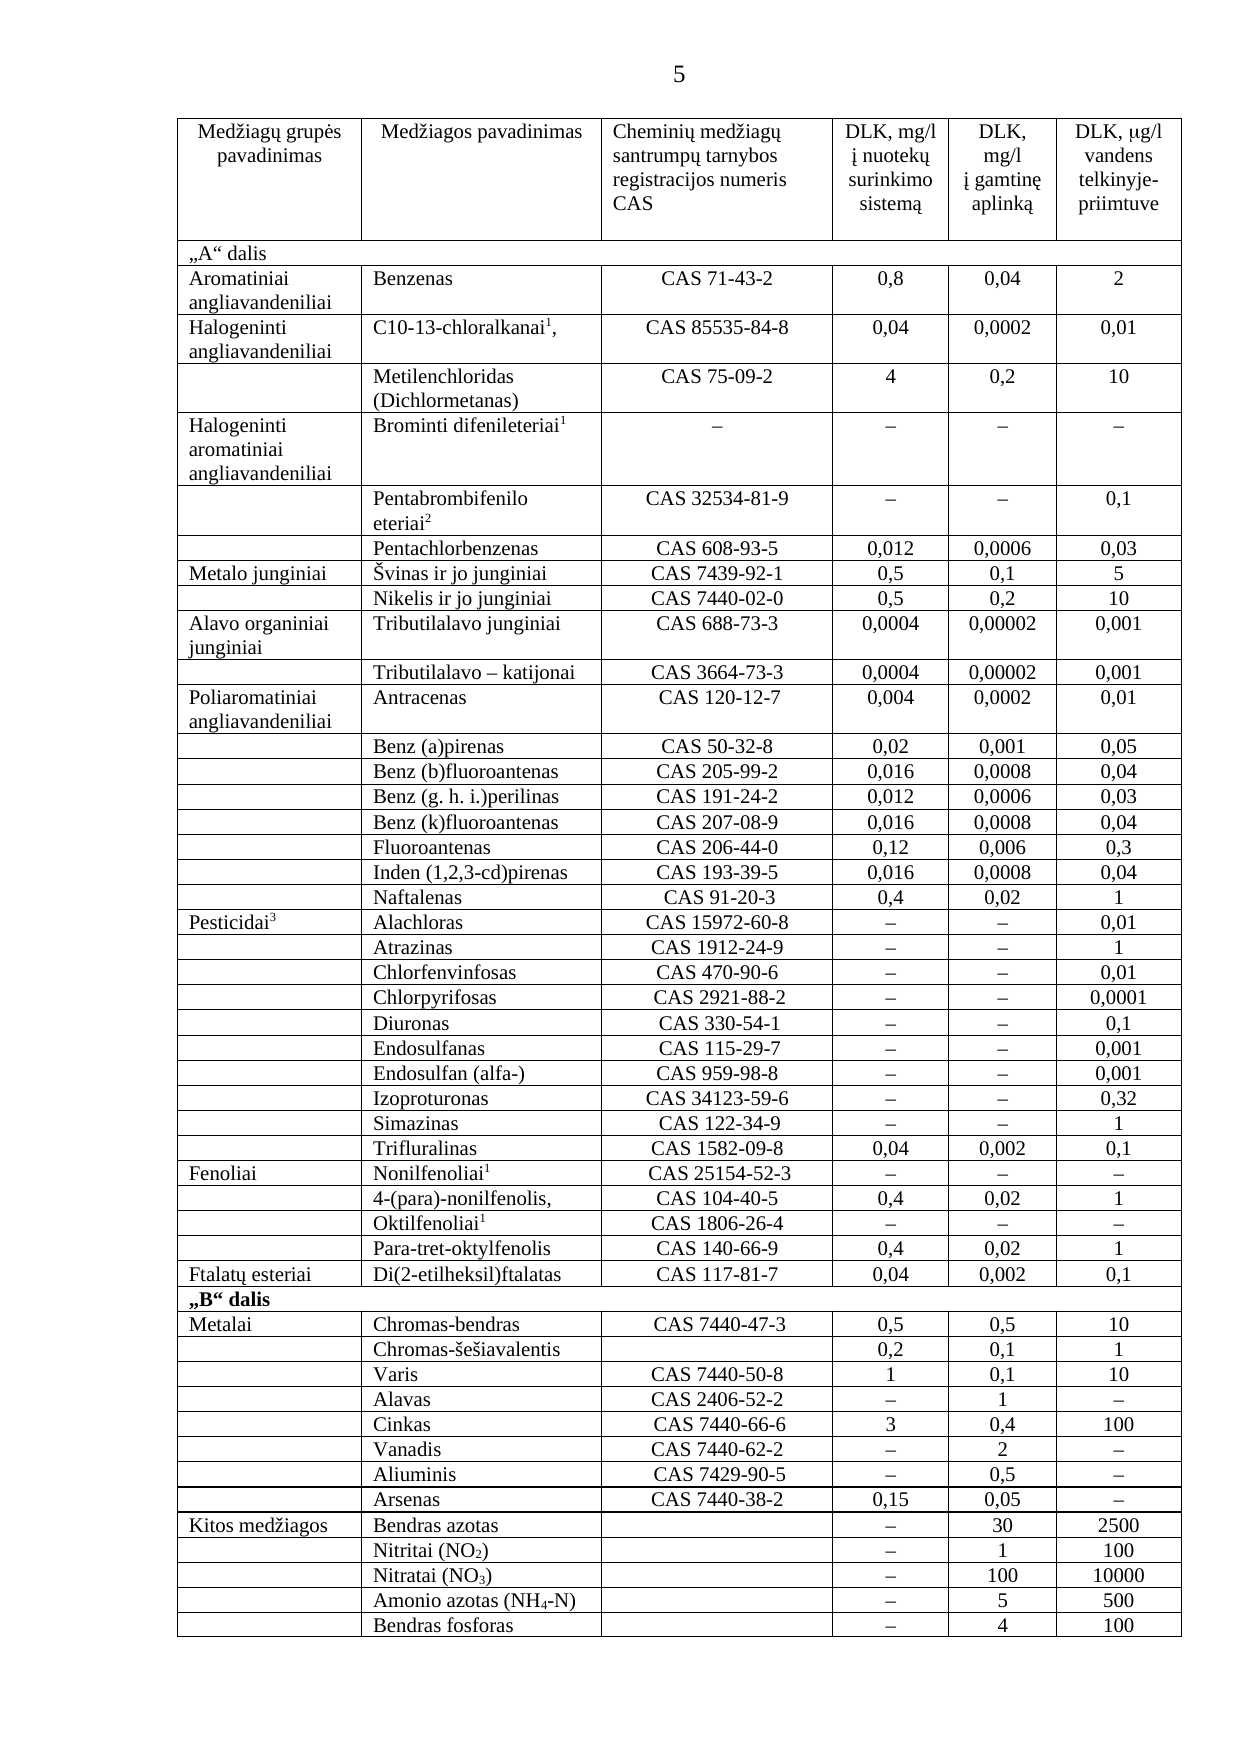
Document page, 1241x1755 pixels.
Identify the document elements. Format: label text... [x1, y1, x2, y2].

table_cell [178, 1111, 361, 1135]
table_cell CAS 15972-60-8 [602, 910, 832, 934]
table_cell 0,2 [833, 1337, 948, 1361]
table_cell CAS 2921-88-2 [602, 985, 832, 1009]
table_cell [602, 1337, 832, 1361]
table_cell [602, 1513, 832, 1537]
table_cell 0,5 [833, 1312, 948, 1336]
table_cell – [833, 413, 948, 485]
table_cell 0,8 [833, 266, 948, 314]
table_cell – [833, 935, 948, 959]
table_cell – [949, 910, 1056, 934]
table_cell 0,002 [949, 1261, 1056, 1286]
table_cell CAS 7440-62-2 [602, 1437, 832, 1461]
table_cell CAS 104-40-5 [602, 1186, 832, 1210]
table_cell CAS 191-24-2 [602, 785, 832, 808]
table_cell CAS 91-20-3 [602, 885, 832, 909]
table_cell – [833, 1538, 948, 1562]
table_cell – [949, 486, 1056, 534]
table_cell CAS 120-12-7 [602, 685, 832, 733]
table_cell 1 [949, 1387, 1056, 1411]
table_cell – [1057, 1211, 1181, 1235]
table_cell CAS 959-98-8 [602, 1061, 832, 1085]
table_header DLK, mg/l į nuotekų surinkimo sistemą [833, 119, 948, 239]
table_cell – [833, 1010, 948, 1034]
table_cell Bendras azotas [362, 1513, 601, 1537]
table_cell Fluoroantenas [362, 835, 601, 859]
table_cell CAS 1582-09-8 [602, 1136, 832, 1160]
table_cell Naftalenas [362, 885, 601, 909]
table_cell [602, 1588, 832, 1612]
table_cell – [833, 1086, 948, 1110]
table_cell – [949, 1010, 1056, 1034]
table_cell Oktilfenoliai1 [362, 1211, 601, 1235]
table_cell 0,04 [833, 1261, 948, 1286]
table_cell – [949, 1111, 1056, 1135]
table_cell – [833, 985, 948, 1009]
table_cell 0,4 [833, 885, 948, 909]
table_cell 1 [949, 1538, 1056, 1562]
table_cell 0,001 [949, 734, 1056, 758]
table_cell CAS 206-44-0 [602, 835, 832, 859]
table_cell [178, 1061, 361, 1085]
table_cell 0,0001 [1057, 985, 1181, 1009]
table_cell Metilenchloridas (Dichlormetanas) [362, 364, 601, 412]
table_cell 0,0004 [833, 611, 948, 659]
table_cell 0,001 [1057, 660, 1181, 684]
table_cell 0,00002 [949, 611, 1056, 659]
table_cell Arsenas [362, 1488, 601, 1511]
table_cell Di(2-etilheksil)ftalatas [362, 1261, 601, 1286]
table_cell [178, 1086, 361, 1110]
table_cell 0,01 [1057, 315, 1181, 363]
table_cell 10 [1057, 364, 1181, 412]
table_cell Aliuminis [362, 1462, 601, 1486]
table_cell Halogeninti aromatiniai angliavandeniliai [178, 413, 361, 485]
table_cell [178, 785, 361, 808]
table_cell Alavas [362, 1387, 601, 1411]
table_cell [178, 960, 361, 984]
table_cell – [833, 1563, 948, 1587]
table_cell 0,32 [1057, 1086, 1181, 1110]
table_cell 0,05 [1057, 734, 1181, 758]
table_cell 0,03 [1057, 536, 1181, 559]
table_cell 0,04 [1057, 759, 1181, 783]
table_cell – [949, 1161, 1056, 1185]
table_cell CAS 205-99-2 [602, 759, 832, 783]
table_cell [178, 1136, 361, 1160]
table_cell Chromas-šešiavalentis [362, 1337, 601, 1361]
table_cell CAS 32534-81-9 [602, 486, 832, 534]
table_cell 0,0008 [949, 810, 1056, 834]
table_cell [178, 935, 361, 959]
table_cell Kitos medžiagos [178, 1513, 361, 1537]
table_cell Izoproturonas [362, 1086, 601, 1110]
table_cell 0,016 [833, 759, 948, 783]
table_cell Nitratai (NO3) [362, 1563, 601, 1587]
table_cell 2 [949, 1437, 1056, 1461]
table_cell 2500 [1057, 1513, 1181, 1537]
table_cell 0,012 [833, 536, 948, 559]
table_cell CAS 50-32-8 [602, 734, 832, 758]
table_cell C10-13-chloralkanai1, [362, 315, 601, 363]
table_cell [178, 1613, 361, 1636]
table_header Cheminių medžiagų santrumpų tarnybos registracijos numeris CAS [602, 119, 832, 239]
table_cell [178, 985, 361, 1009]
table_cell [178, 860, 361, 884]
table_cell Chlorfenvinfosas [362, 960, 601, 984]
table_cell Metalai [178, 1312, 361, 1336]
table_cell [602, 1538, 832, 1562]
table_cell CAS 1912-24-9 [602, 935, 832, 959]
table_cell 100 [1057, 1412, 1181, 1436]
table_cell 0,15 [833, 1488, 948, 1511]
table_cell [178, 1186, 361, 1210]
table_cell Endosulfan (alfa-) [362, 1061, 601, 1085]
table_cell 0,04 [833, 1136, 948, 1160]
table_cell 0,012 [833, 785, 948, 808]
table_cell Trifluralinas [362, 1136, 601, 1160]
table_cell Pentabrombifenilo eteriai2 [362, 486, 601, 534]
table_cell Benz (k)fluoroantenas [362, 810, 601, 834]
table_cell 1 [833, 1362, 948, 1386]
table_cell CAS 330-54-1 [602, 1010, 832, 1034]
table_cell CAS 3664-73-3 [602, 660, 832, 684]
table_cell Poliaromatiniai angliavandeniliai [178, 685, 361, 733]
table_cell 0,5 [949, 1312, 1056, 1336]
table_cell – [949, 1036, 1056, 1059]
table_cell 0,0002 [949, 685, 1056, 733]
table_cell Alachloras [362, 910, 601, 934]
table_cell [178, 810, 361, 834]
table_cell 0,0008 [949, 860, 1056, 884]
table_cell Nikelis ir jo junginiai [362, 586, 601, 610]
table_cell Benzenas [362, 266, 601, 314]
table_cell – [833, 1437, 948, 1461]
table_cell 2 [1057, 266, 1181, 314]
table_cell – [1057, 1488, 1181, 1511]
table_cell 0,0006 [949, 536, 1056, 559]
table_cell 0,0004 [833, 660, 948, 684]
table_header DLK, mg/l į gamtinę aplinką [949, 119, 1056, 239]
table_cell [602, 1563, 832, 1587]
table_cell 0,01 [1057, 910, 1181, 934]
table_cell 0,4 [833, 1186, 948, 1210]
table_cell – [833, 1036, 948, 1059]
table_cell – [833, 960, 948, 984]
table_cell 0,05 [949, 1488, 1056, 1511]
table_header DLK, g/l vandens telkinyje-priimtuve [1057, 119, 1181, 239]
table_cell 1 [1057, 885, 1181, 909]
table_cell Cinkas [362, 1412, 601, 1436]
table_cell CAS 7440-38-2 [602, 1488, 832, 1511]
table_cell 100 [949, 1563, 1056, 1587]
table_cell Ftalatų esteriai [178, 1261, 361, 1286]
table_cell 0,3 [1057, 835, 1181, 859]
table_cell 0,04 [949, 266, 1056, 314]
table_cell CAS 25154-52-3 [602, 1161, 832, 1185]
table_cell [178, 1036, 361, 1059]
table_cell CAS 115-29-7 [602, 1036, 832, 1059]
table_cell Diuronas [362, 1010, 601, 1034]
table_cell – [602, 413, 832, 485]
table_cell [178, 364, 361, 412]
table_cell Pesticidai3 [178, 910, 361, 934]
table_cell Brominti difenileteriai1 [362, 413, 601, 485]
table_cell 0,001 [1057, 1061, 1181, 1085]
table_cell 0,001 [1057, 1036, 1181, 1059]
table_cell Atrazinas [362, 935, 601, 959]
table_cell – [949, 413, 1056, 485]
table_cell 0,0006 [949, 785, 1056, 808]
table_cell Benz (g. h. i.)perilinas [362, 785, 601, 808]
table_cell CAS 193-39-5 [602, 860, 832, 884]
table_cell CAS 7429-90-5 [602, 1462, 832, 1486]
table_cell 0,02 [833, 734, 948, 758]
table_cell 10 [1057, 1312, 1181, 1336]
table_cell 0,04 [1057, 860, 1181, 884]
table_cell Fenoliai [178, 1161, 361, 1185]
table_cell Metalo junginiai [178, 561, 361, 585]
table_cell „A“ dalis [178, 241, 1181, 264]
table_cell 100 [1057, 1538, 1181, 1562]
table_cell – [833, 1462, 948, 1486]
table_cell [178, 835, 361, 859]
table_cell [178, 1337, 361, 1361]
table_cell – [949, 935, 1056, 959]
table_cell 0,4 [949, 1412, 1056, 1436]
table_cell CAS 7440-50-8 [602, 1362, 832, 1386]
table_cell [178, 885, 361, 909]
table_header Medžiagų grupės pavadinimas [178, 119, 361, 239]
table_cell 0,1 [1057, 486, 1181, 534]
table_cell CAS 7440-66-6 [602, 1412, 832, 1436]
table_cell CAS 608-93-5 [602, 536, 832, 559]
table_cell – [833, 1588, 948, 1612]
table_cell 1 [1057, 1186, 1181, 1210]
table_cell 0,006 [949, 835, 1056, 859]
table_cell [178, 1236, 361, 1260]
table_cell 0,2 [949, 586, 1056, 610]
table_cell Varis [362, 1362, 601, 1386]
table_cell 0,1 [1057, 1261, 1181, 1286]
table_cell 0,1 [949, 1362, 1056, 1386]
table_cell 10000 [1057, 1563, 1181, 1587]
table_cell 0,02 [949, 1236, 1056, 1260]
table_cell 0,1 [949, 1337, 1056, 1361]
table_cell Chlorpyrifosas [362, 985, 601, 1009]
table_cell CAS 122-34-9 [602, 1111, 832, 1135]
table_cell – [1057, 1462, 1181, 1486]
table_cell 0,002 [949, 1136, 1056, 1160]
table_cell – [833, 1111, 948, 1135]
table_cell Pentachlorbenzenas [362, 536, 601, 559]
table_cell 0,1 [1057, 1136, 1181, 1160]
table_cell – [833, 486, 948, 534]
table_cell Antracenas [362, 685, 601, 733]
table_cell 1 [1057, 1337, 1181, 1361]
table_cell Aromatiniai angliavandeniliai [178, 266, 361, 314]
table_cell – [949, 1211, 1056, 1235]
table_cell 0,04 [1057, 810, 1181, 834]
table_cell [178, 1588, 361, 1612]
table_cell [178, 1010, 361, 1034]
table_cell 0,12 [833, 835, 948, 859]
table_cell Benz (b)fluoroantenas [362, 759, 601, 783]
table_cell 4 [833, 364, 948, 412]
table_cell – [1057, 1161, 1181, 1185]
table_cell 0,016 [833, 810, 948, 834]
table_cell CAS 71-43-2 [602, 266, 832, 314]
table_cell – [949, 1086, 1056, 1110]
table_cell – [833, 1513, 948, 1537]
table_cell 0,0002 [949, 315, 1056, 363]
table_cell [178, 660, 361, 684]
table_cell – [833, 1211, 948, 1235]
table_header Medžiagos pavadinimas [362, 119, 601, 239]
table_cell 0,0008 [949, 759, 1056, 783]
table_cell – [833, 1387, 948, 1411]
table_cell 4 [949, 1613, 1056, 1636]
table_cell [178, 1538, 361, 1562]
table_cell 0,5 [949, 1462, 1056, 1486]
table_cell 10 [1057, 586, 1181, 610]
table_cell Para-tret-oktylfenolis [362, 1236, 601, 1260]
table_cell „B“ dalis [178, 1287, 1181, 1311]
table_cell CAS 1806-26-4 [602, 1211, 832, 1235]
table_cell [178, 734, 361, 758]
table_cell Tributilalavo – katijonai [362, 660, 601, 684]
table_cell CAS 688-73-3 [602, 611, 832, 659]
table_cell CAS 75-09-2 [602, 364, 832, 412]
table_cell – [833, 1161, 948, 1185]
table_cell 5 [949, 1588, 1056, 1612]
table_cell 0,5 [833, 561, 948, 585]
table_cell Alavo organiniai junginiai [178, 611, 361, 659]
table_cell CAS 470-90-6 [602, 960, 832, 984]
table_cell 0,00002 [949, 660, 1056, 684]
table_cell – [833, 1061, 948, 1085]
table_cell – [949, 985, 1056, 1009]
table_cell 0,2 [949, 364, 1056, 412]
table_cell 10 [1057, 1362, 1181, 1386]
table_cell 1 [1057, 1111, 1181, 1135]
table_cell 500 [1057, 1588, 1181, 1612]
table_cell [178, 1488, 361, 1511]
table_cell 30 [949, 1513, 1056, 1537]
table_cell 0,02 [949, 1186, 1056, 1210]
table_cell – [1057, 1387, 1181, 1411]
table_cell Inden (1,2,3-cd)pirenas [362, 860, 601, 884]
table_cell 0,016 [833, 860, 948, 884]
table_cell 0,1 [1057, 1010, 1181, 1034]
table_cell Nonilfenoliai1 [362, 1161, 601, 1185]
table_cell 5 [1057, 561, 1181, 585]
table_cell 1 [1057, 1236, 1181, 1260]
table_cell Amonio azotas (NH4-N) [362, 1588, 601, 1612]
table_cell 0,03 [1057, 785, 1181, 808]
table_cell 0,01 [1057, 960, 1181, 984]
table_cell [178, 536, 361, 559]
table_cell 0,004 [833, 685, 948, 733]
table_cell 100 [1057, 1613, 1181, 1636]
table_cell 4-(para)-nonilfenolis, [362, 1186, 601, 1210]
table_cell [178, 586, 361, 610]
table_cell CAS 117-81-7 [602, 1261, 832, 1286]
table_cell Benz (a)pirenas [362, 734, 601, 758]
table_cell CAS 7440-02-0 [602, 586, 832, 610]
table_cell [178, 1211, 361, 1235]
table_cell – [949, 960, 1056, 984]
table_cell – [833, 910, 948, 934]
table_cell 0,5 [833, 586, 948, 610]
table_cell Chromas-bendras [362, 1312, 601, 1336]
table_cell Švinas ir jo junginiai [362, 561, 601, 585]
table_cell [178, 1362, 361, 1386]
table_cell CAS 2406-52-2 [602, 1387, 832, 1411]
table_cell [178, 1387, 361, 1411]
table_cell 0,04 [833, 315, 948, 363]
table_cell [602, 1613, 832, 1636]
table_cell – [1057, 1437, 1181, 1461]
table_cell Nitritai (NO2) [362, 1538, 601, 1562]
table_cell – [949, 1061, 1056, 1085]
table_cell Endosulfanas [362, 1036, 601, 1059]
table_cell – [833, 1613, 948, 1636]
table_cell 3 [833, 1412, 948, 1436]
table_cell [178, 486, 361, 534]
table_cell 0,02 [949, 885, 1056, 909]
table_cell [178, 759, 361, 783]
table_cell [178, 1462, 361, 1486]
table_cell 0,01 [1057, 685, 1181, 733]
table_cell 1 [1057, 935, 1181, 959]
table_cell Bendras fosforas [362, 1613, 601, 1636]
table_cell [178, 1412, 361, 1436]
table_cell CAS 140-66-9 [602, 1236, 832, 1260]
table_cell Simazinas [362, 1111, 601, 1135]
table_cell 0,4 [833, 1236, 948, 1260]
table_cell CAS 207-08-9 [602, 810, 832, 834]
table_cell Halogeninti angliavandeniliai [178, 315, 361, 363]
table_cell [178, 1437, 361, 1461]
table_cell 0,1 [949, 561, 1056, 585]
table_cell – [1057, 413, 1181, 485]
table_cell [178, 1563, 361, 1587]
table_cell CAS 7440-47-3 [602, 1312, 832, 1336]
table_cell CAS 7439-92-1 [602, 561, 832, 585]
table_cell CAS 34123-59-6 [602, 1086, 832, 1110]
table_cell Tributilalavo junginiai [362, 611, 601, 659]
table_cell CAS 85535-84-8 [602, 315, 832, 363]
table_cell 0,001 [1057, 611, 1181, 659]
table_cell Vanadis [362, 1437, 601, 1461]
